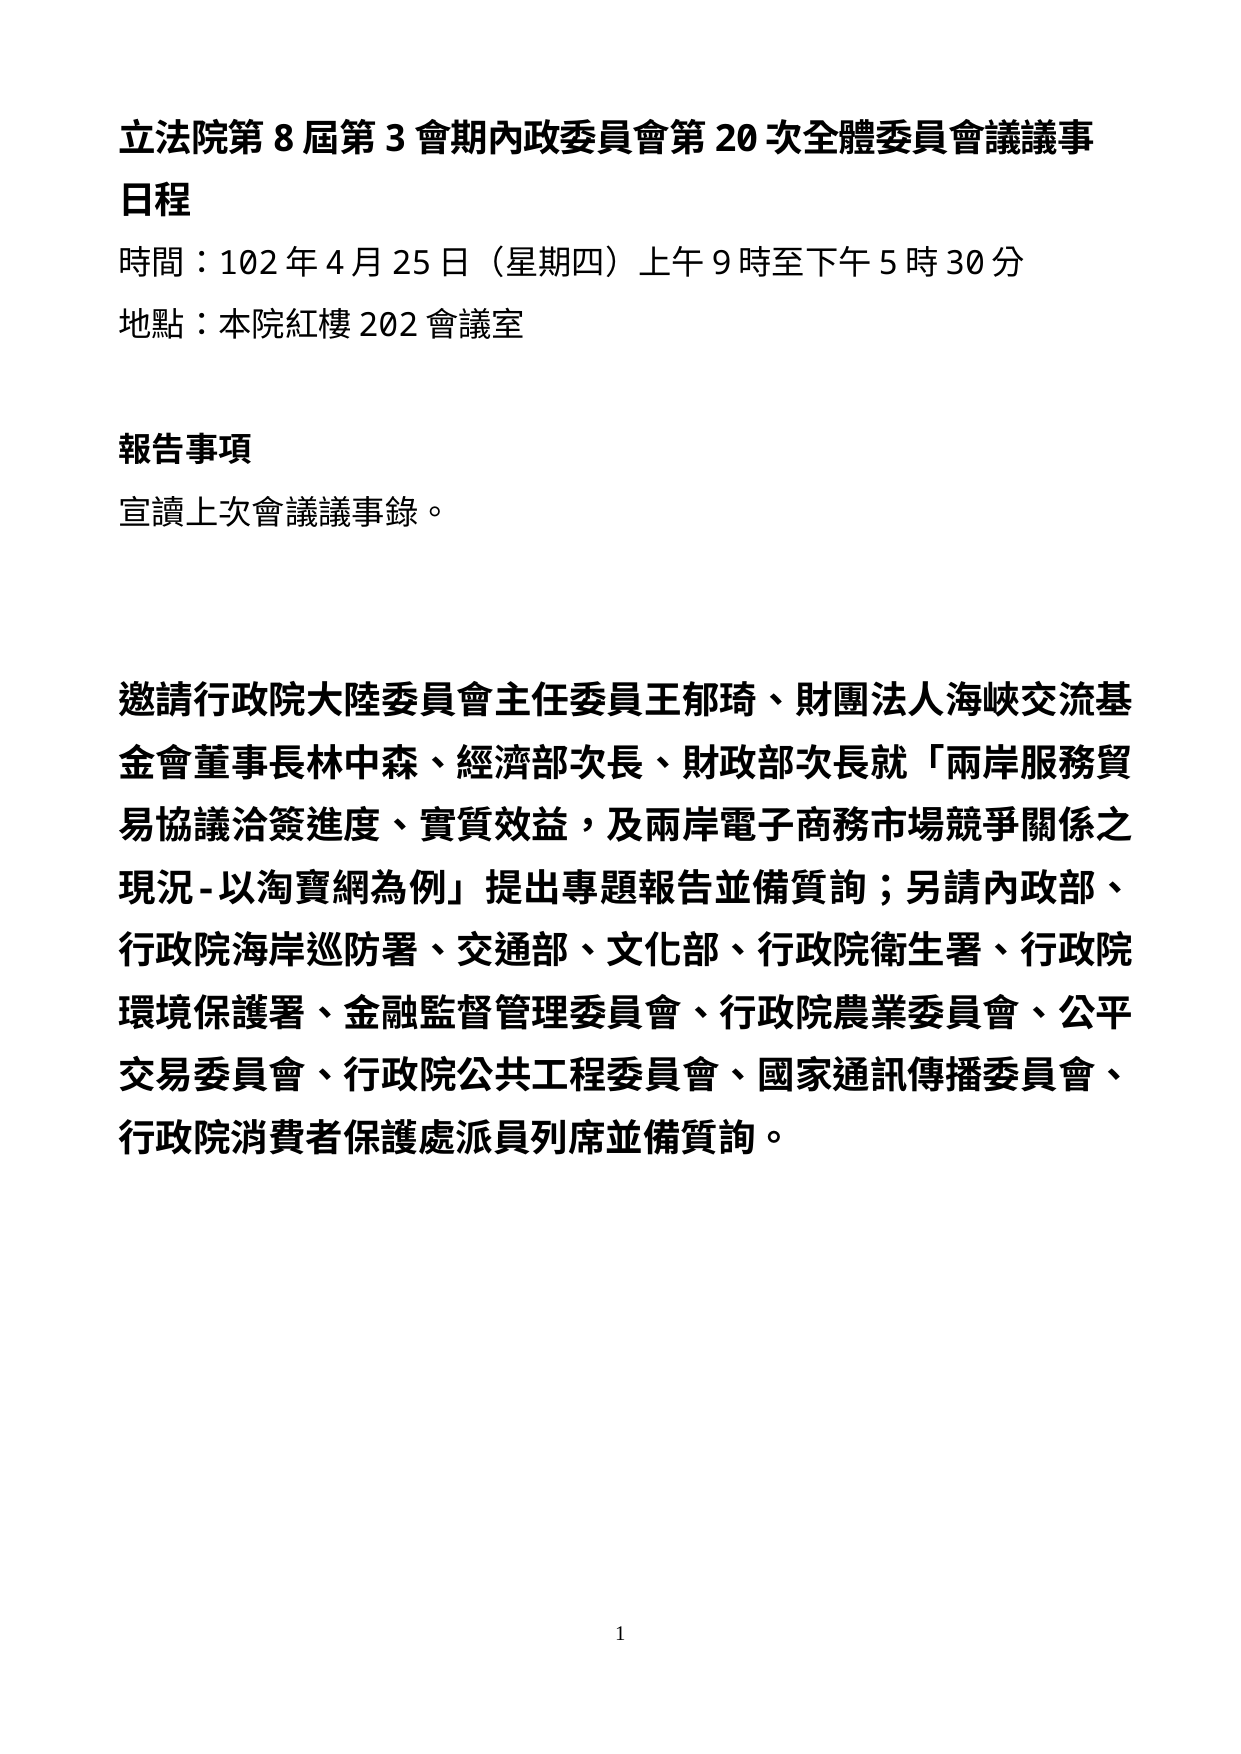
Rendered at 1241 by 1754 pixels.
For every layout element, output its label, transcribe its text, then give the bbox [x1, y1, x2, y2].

text 地點：本院紅樓202會議室 [118, 281, 1136, 343]
text 宣讀上次會議議事錄。 [118, 468, 1136, 531]
text 立法院第8屆第3會期內政委員會第20次全體委員會議議事日程 [118, 93, 1122, 218]
text 邀請行政院大陸委員會主任委員王郁琦、財團法人海峽交流基金會董事長林中森、經濟部次長、財政部次長就「兩岸服務貿易協議洽簽進度、實質效益，及兩岸電子商務市場競爭關係之現況-以淘寶網為例」提出專題報告並備質詢；另請內政部、行政院海岸巡防署、交通部、文化部、行政院衛生署、行政院環境保護署、金融監督管理委員會、行政院農業委員會、公平交易委員會、行政院公共工程委員會、國家通訊傳播委員會、行政院消費者保護處派員列席並備質詢。 [118, 656, 1136, 1156]
text 報告事項 [118, 406, 1136, 468]
text 時間：102年4月25日（星期四）上午9時至下午5時30分 [118, 218, 1136, 281]
